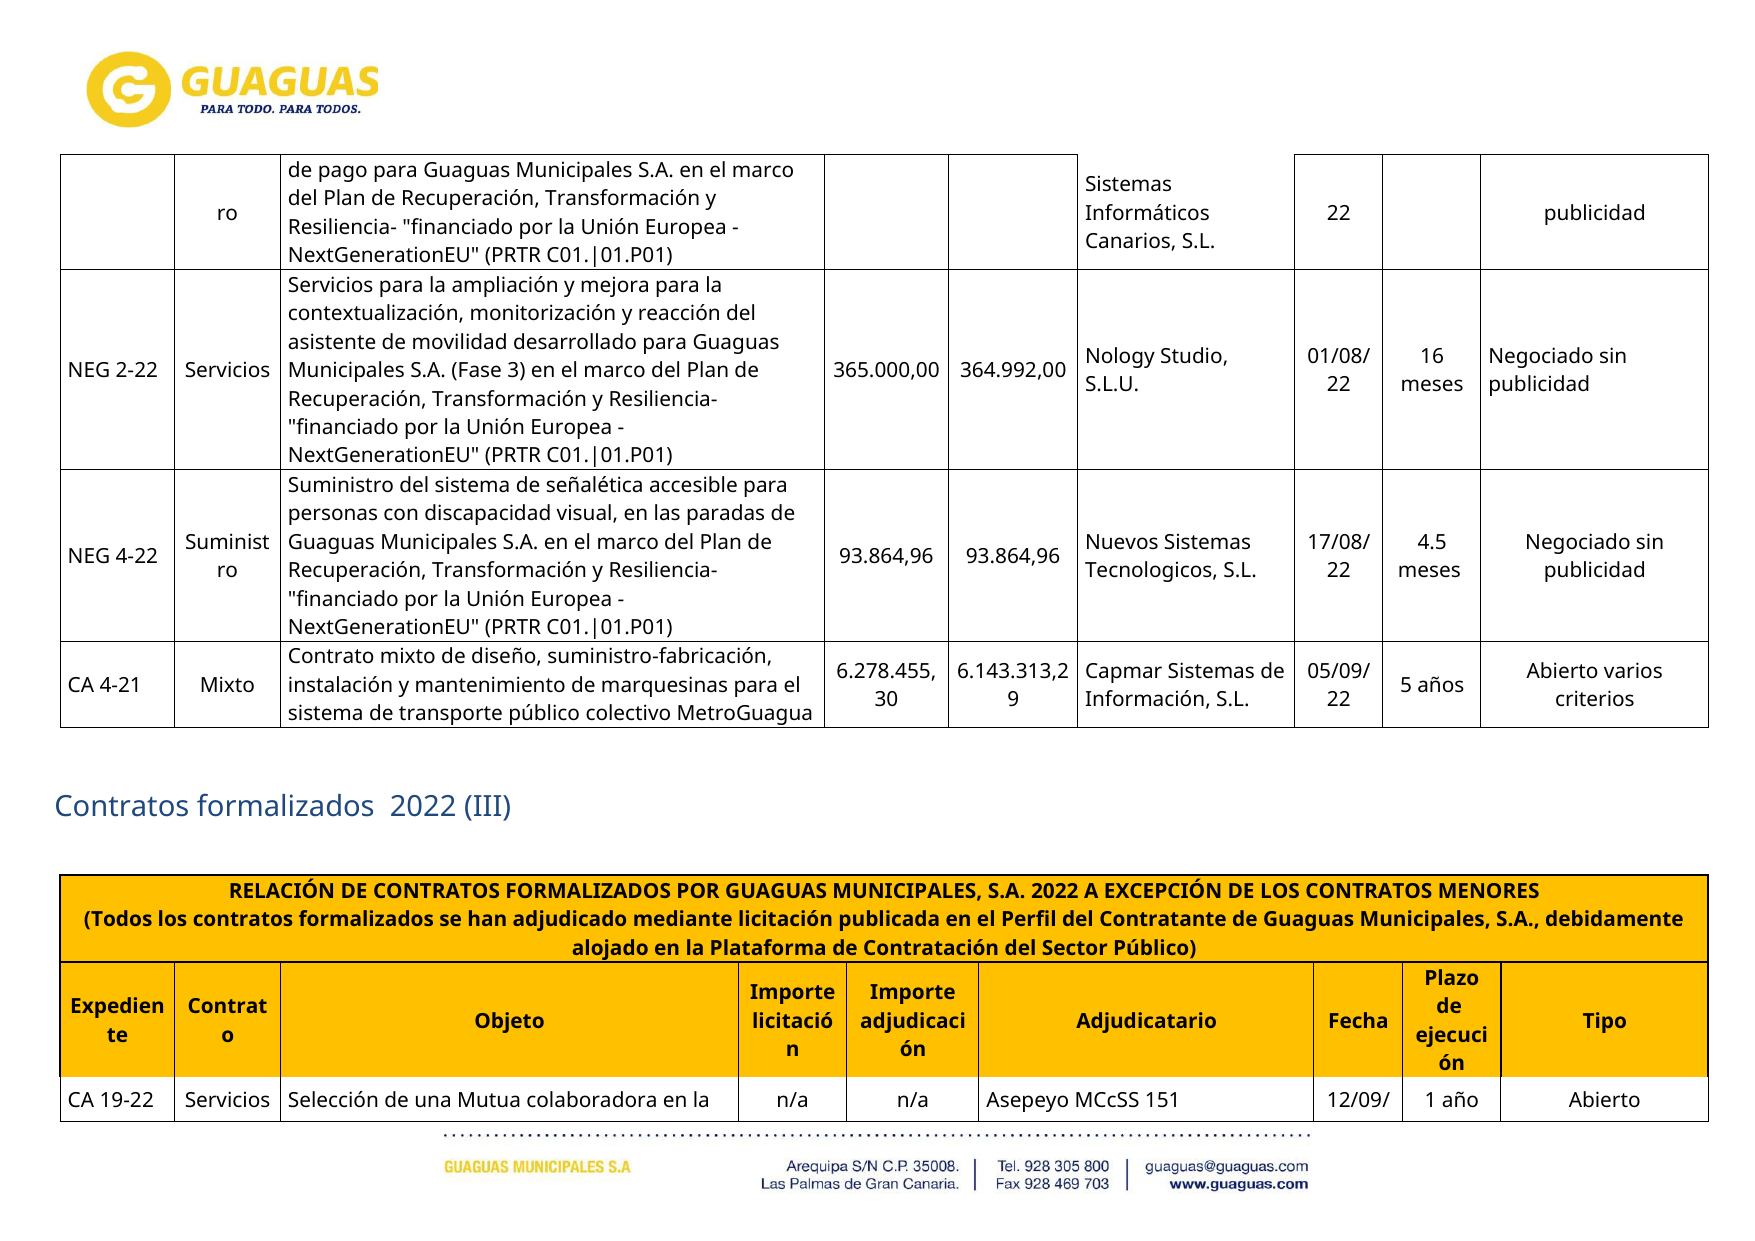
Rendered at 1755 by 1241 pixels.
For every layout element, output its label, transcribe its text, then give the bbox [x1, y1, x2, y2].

table_cell Servicios [175, 1077, 280, 1121]
table_cell Adjudicatario [979, 963, 1313, 1077]
table_cell n/a [739, 1077, 846, 1121]
table_cell 6.143.313,29 [949, 642, 1077, 727]
table_cell Sistemas Informáticos Canarios, S.L. [1078, 154, 1294, 269]
table_cell [61, 155, 174, 269]
table_header RELACIÓN DE CONTRATOS FORMALIZADOS POR GUAGUAS MUNICIPALES, S.A. 2022 A EXCEPCIÓN DE LOS CONTRATOS MENORES (Todos los contratos formalizados se han adjudicado mediante licitación publicada en el Perfil del Contratante de Guaguas Municipales, S.A., debidamente alojado en la Plataforma de Contratación del Sector Público) [61, 876, 1707, 961]
table_cell Objeto [281, 963, 738, 1077]
table_cell Suministro [175, 470, 280, 641]
table_cell Contrato [175, 963, 280, 1077]
table_cell [1383, 155, 1480, 269]
table_cell Abierto [1501, 1077, 1708, 1121]
table_cell ro [175, 155, 280, 269]
table_cell Capmar Sistemas de Información, S.L. [1078, 642, 1294, 727]
table_cell Asepeyo MCcSS 151 [979, 1077, 1313, 1121]
table_cell 05/09/22 [1295, 642, 1382, 727]
table_cell Suministro del sistema de señalética accesible para personas con discapacidad visual, en las paradas de Guaguas Municipales S.A. en el marco del Plan de Recuperación, Transformación y Resiliencia- "financiado por la Unión Europea - NextGenerationEU" (PRTR C01.|01.P01) [281, 470, 824, 641]
table_cell CA 19-22 [61, 1077, 174, 1121]
table_cell n/a [847, 1077, 978, 1121]
table_cell 1 año [1403, 1077, 1500, 1121]
table_cell de pago para Guaguas Municipales S.A. en el marco del Plan de Recuperación, Transformación y Resiliencia- "financiado por la Unión Europea - NextGenerationEU" (PRTR C01.|01.P01) [281, 155, 824, 269]
table_cell NEG 2-22 [61, 270, 174, 469]
table_cell Importe licitación [739, 963, 846, 1077]
table_cell Plazo de ejecución [1403, 963, 1500, 1077]
table_cell 22 [1295, 155, 1382, 269]
table_cell [825, 155, 948, 269]
table_cell 365.000,00 [825, 270, 948, 469]
table_cell Importe adjudicación [847, 963, 978, 1077]
table_cell Mixto [175, 642, 280, 727]
table_cell Negociado sin publicidad [1481, 270, 1708, 469]
table_cell Servicios [175, 270, 280, 469]
table_cell CA 4-21 [61, 642, 174, 727]
table_cell Selección de una Mutua colaboradora en la [281, 1077, 738, 1121]
table_cell Nology Studio, S.L.U. [1078, 270, 1294, 469]
text Contratos formalizados 2022 (III) [54, 785, 1694, 825]
table_cell publicidad [1481, 155, 1708, 269]
table_cell NEG 4-22 [61, 470, 174, 641]
table_cell Nuevos Sistemas Tecnologicos, S.L. [1078, 470, 1294, 641]
table_cell 17/08/22 [1295, 470, 1382, 641]
table_cell 16 meses [1383, 270, 1480, 469]
table_cell Negociado sin publicidad [1481, 470, 1708, 641]
table_cell 01/08/22 [1295, 270, 1382, 469]
table_cell 12/09/ [1314, 1077, 1402, 1121]
table_cell [949, 155, 1077, 269]
table_cell Expediente [61, 963, 174, 1077]
table_cell 364.992,00 [949, 270, 1077, 469]
table_cell 4.5 meses [1383, 470, 1480, 641]
table_cell Servicios para la ampliación y mejora para la contextualización, monitorización y reacción del asistente de movilidad desarrollado para Guaguas Municipales S.A. (Fase 3) en el marco del Plan de Recuperación, Transformación y Resiliencia- "financiado por la Unión Europea - NextGenerationEU" (PRTR C01.|01.P01) [281, 270, 824, 469]
table_cell 93.864,96 [825, 470, 948, 641]
table_cell Contrato mixto de diseño, suministro-fabricación, instalación y mantenimiento de marquesinas para el sistema de transporte público colectivo MetroGuagua [281, 642, 824, 727]
table_cell Tipo [1502, 963, 1707, 1077]
table_cell 5 años [1383, 642, 1480, 727]
table_cell Fecha [1314, 963, 1402, 1077]
table_cell 93.864,96 [949, 470, 1077, 641]
table_cell Abierto varios criterios [1481, 642, 1708, 727]
table_cell 6.278.455,30 [825, 642, 948, 727]
